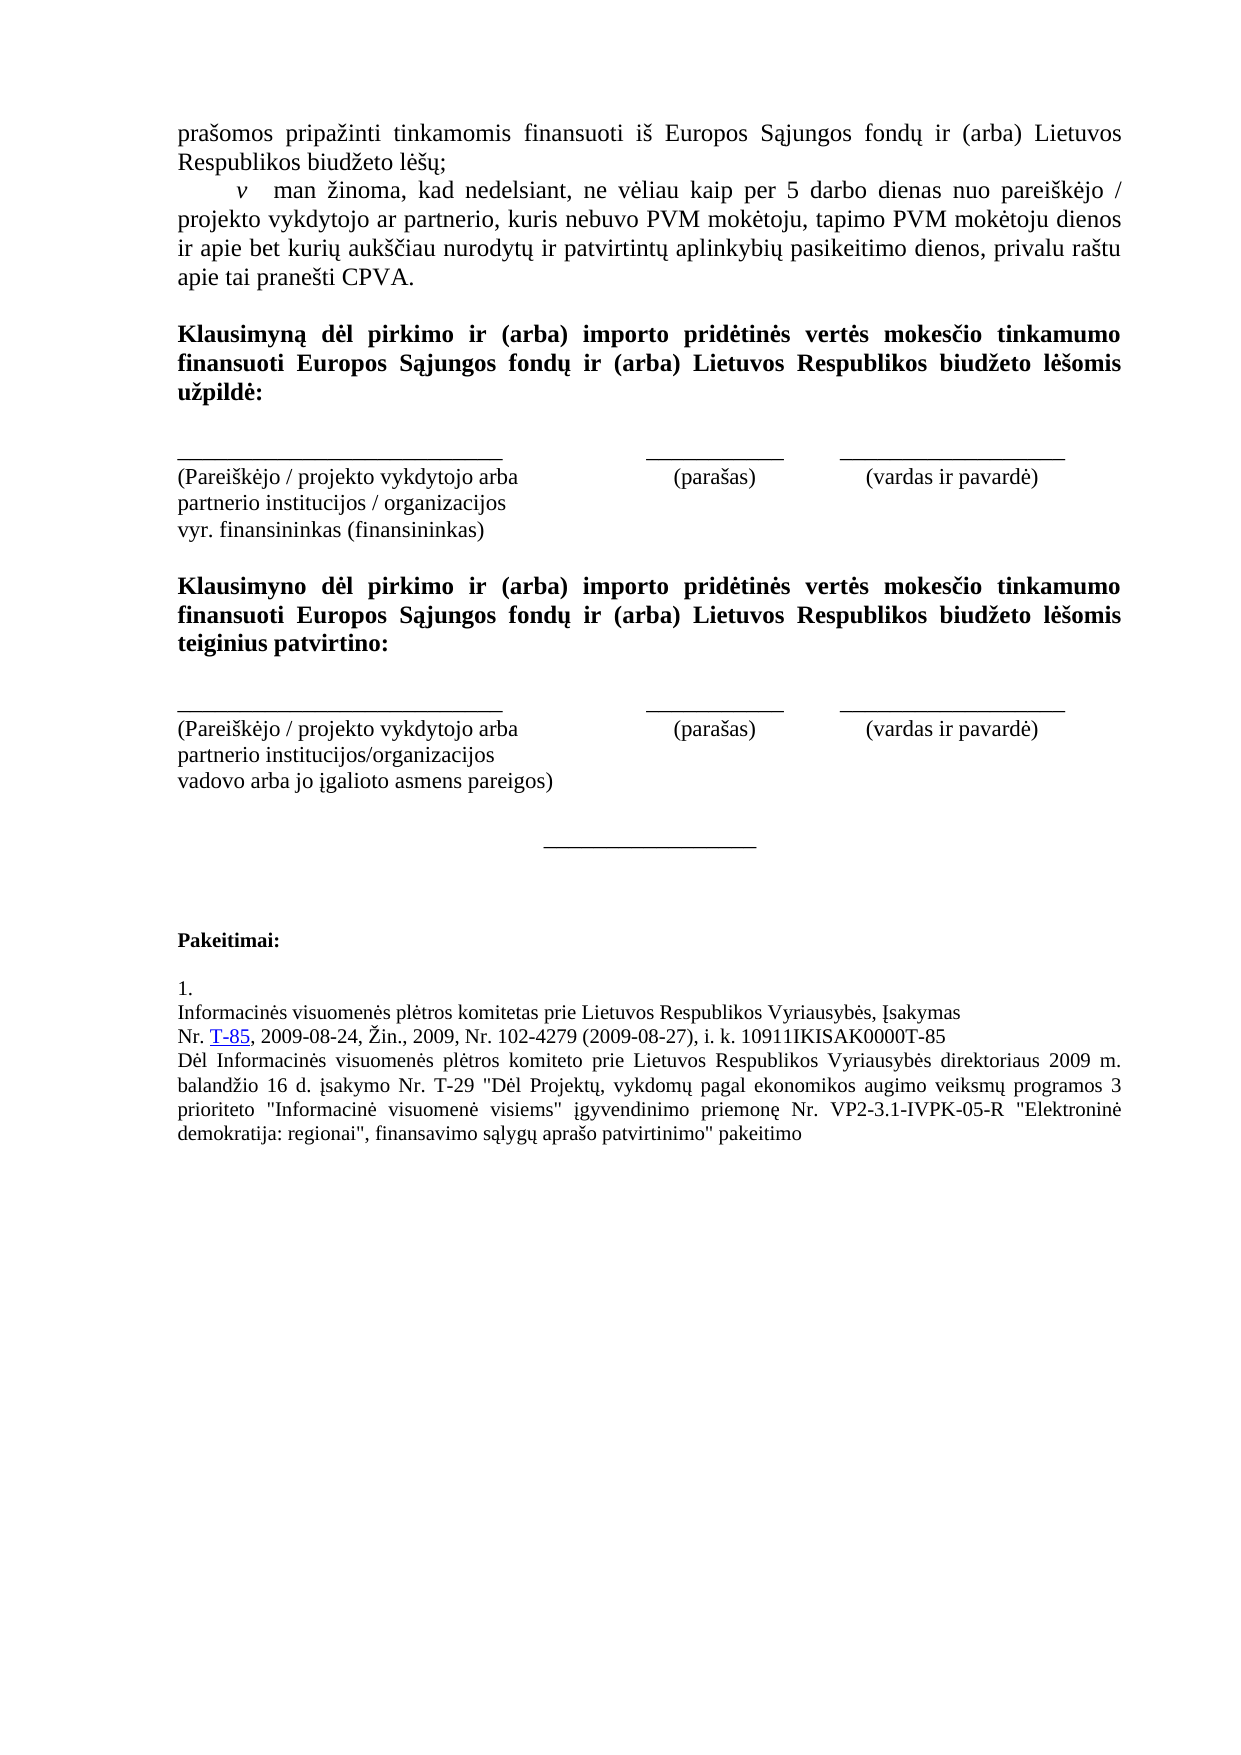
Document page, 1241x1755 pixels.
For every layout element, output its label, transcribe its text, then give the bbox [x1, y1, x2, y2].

text v man žinoma, kad nedelsiant, ne vėliau kaip per 5 darbo dienas nuo pareiškėjo / projekto vykdytojo ar partnerio, kuris nebuvo PVM mokėtoju, tapimo PVM mokėtoju dienos ir apie bet kurių aukščiau nurodytų ir patvirtintų aplinkybių pasikeitimo dienos, privalu raštu apie tai pranešti CPVA. [177, 176, 1122, 291]
text Pakeitimai: [177, 928, 1122, 952]
text partnerio institucijos / organizacijos [177, 489, 1122, 516]
text (Pareiškėjo / projekto vykdytojo arba (parašas) (vardas ir pavardė) [177, 715, 1122, 741]
text Informacinės visuomenės plėtros komitetas prie Lietuvos Respublikos Vyriausybės, Įsakymas [177, 1000, 1122, 1024]
text partnerio institucijos/organizacijos [177, 741, 1122, 767]
text (Pareiškėjo / projekto vykdytojo arba (parašas) (vardas ir pavardė) [177, 463, 1122, 489]
text Klausimyną dėl pirkimo ir (arba) importo pridėtinės vertės mokesčio tinkamumo finansuoti Europos Sąjungos fondų ir (arba) Lietuvos Respublikos biudžeto lėšomis užpildė: [177, 319, 1122, 406]
text __________________________ ___________ __________________ [177, 686, 1122, 715]
text Klausimyno dėl pirkimo ir (arba) importo pridėtinės vertės mokesčio tinkamumo finansuoti Europos Sąjungos fondų ir (arba) Lietuvos Respublikos biudžeto lėšomis teiginius patvirtino: [177, 571, 1122, 657]
text Nr. T-85, 2009-08-24, Žin., 2009, Nr. 102-4279 (2009-08-27), i. k. 10911IKISAK0000T-85 [177, 1024, 1122, 1048]
text vyr. finansininkas (finansininkas) [177, 516, 1122, 542]
text vadovo arba jo įgalioto asmens pareigos) [177, 767, 1122, 794]
text __________________________ ___________ __________________ [177, 434, 1122, 463]
text Dėl Informacinės visuomenės plėtros komiteto prie Lietuvos Respublikos Vyriausybės direktoriaus 2009 m. balandžio 16 d. įsakymo Nr. T-29 "Dėl Projektų, vykdomų pagal ekonomikos augimo veiksmų programos 3 prioriteto "Informacinė visuomenė visiems" įgyvendinimo priemonę Nr. VP2-3.1-IVPK-05-R "Elektroninė demokratija: regionai", finansavimo sąlygų aprašo patvirtinimo" pakeitimo [177, 1048, 1122, 1145]
text prašomos pripažinti tinkamomis finansuoti iš Europos Sąjungos fondų ir (arba) Lietuvos Respublikos biudžeto lėšų; [177, 118, 1122, 176]
text _________________ [177, 822, 1122, 851]
text 1. [177, 976, 1122, 1000]
